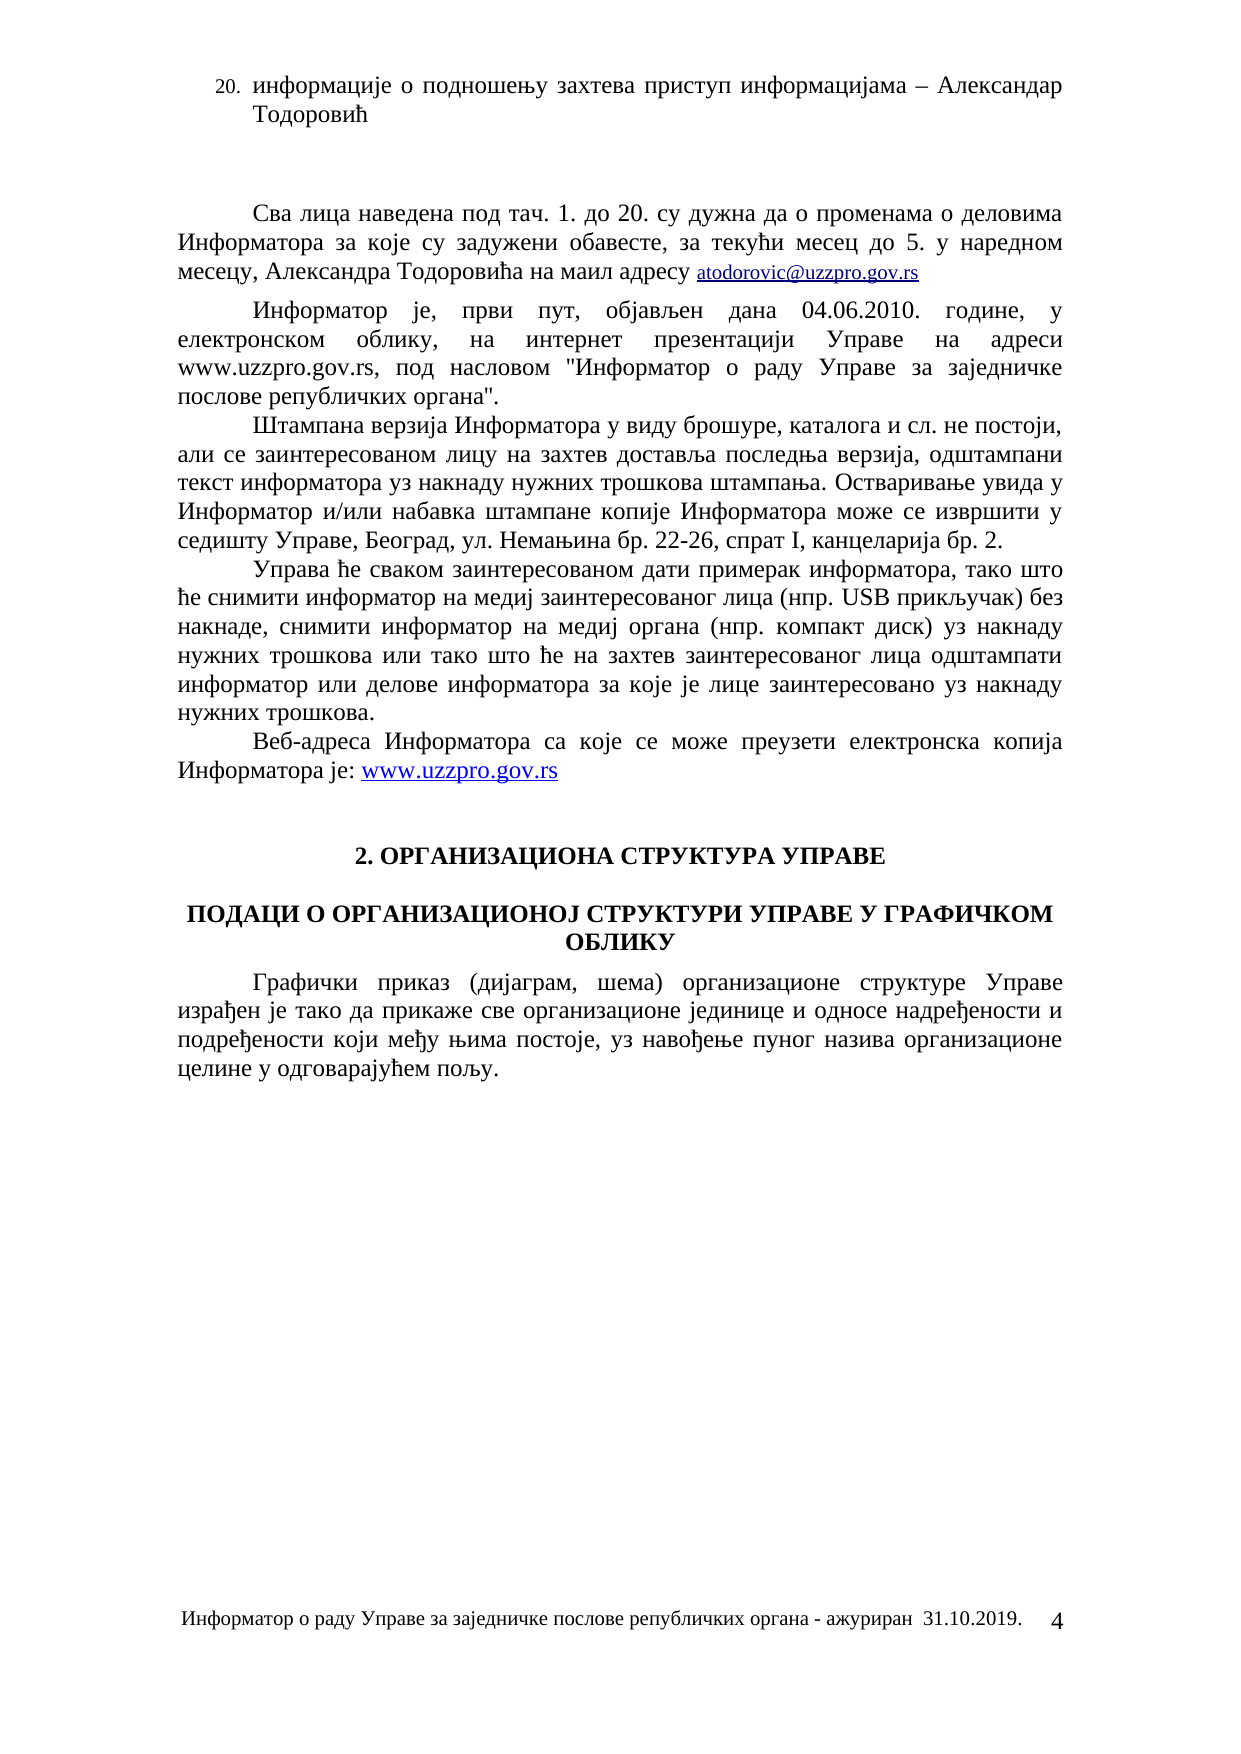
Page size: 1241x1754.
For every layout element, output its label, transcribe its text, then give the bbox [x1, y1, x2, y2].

text Веб-адреса Информатора са које се може преузети електронска копија Информатора је: www.uzzpro.gov.rs [177, 726, 1063, 784]
text ПОДАЦИ О ОРГАНИЗАЦИОНОЈ СТРУКТУРИ УПРАВЕ У ГРАФИЧКОМ ОБЛИКУ [177, 899, 1063, 956]
text Управа ће сваком заинтересованом дати примерак информатора, тако што ће снимити информатор на медиј заинтересованог лица (нпр. USB прикључак) без накнаде, снимити информатор на медиј органа (нпр. компакт диск) уз накнаду нужних трошкова или тако што ће на захтев заинтересованог лица одштампати информатор или делове информатора за које је лице заинтересовано уз накнаду нужних трошкова. [177, 554, 1063, 726]
text Графички приказ (дијаграм, шема) организационе структуре Управе израђен је тако да прикаже све организационе јединице и односе надређености и подређености који међу њима постоје, уз навођење пуног назива организационе целине у одговарајућем пољу. [177, 967, 1063, 1082]
text Информатор је, први пут, објављен дана 04.06.2010. године, у електронском облику, на интернет презентацији Управе на адреси www.uzzpro.gov.rs, под насловом ''Информатор о раду Управе за заједничке послове републичких органа''. [177, 295, 1063, 410]
list информације о подношењу захтева приступ информацијама – Александар Тодоровић [215, 70, 1063, 128]
text Штампана верзија Информатора у виду брошуре, каталога и сл. не постоји, али се заинтересованом лицу на захтев доставља последња верзија, одштампани текст информатора уз накнаду нужних трошкова штампања. Остваривање увида у Информатор и/или набавка штампане копије Информатора може се извршити у седишту Управе, Београд, ул. Немањина бр. 22-26, спрат I, канцеларија бр. 2. [177, 410, 1063, 554]
text 2. ОРГАНИЗАЦИОНА СТРУКТУРА УПРАВЕ [177, 841, 1063, 870]
text Сва лица наведена под тач. 1. до 20. су дужна да о променама о деловима Информатора за које су задужени обавесте, за текући месец до 5. у наредном месецу, Александра Тодоровића на маил адресу atodorovic@uzzpro.gov.rs [177, 198, 1063, 284]
